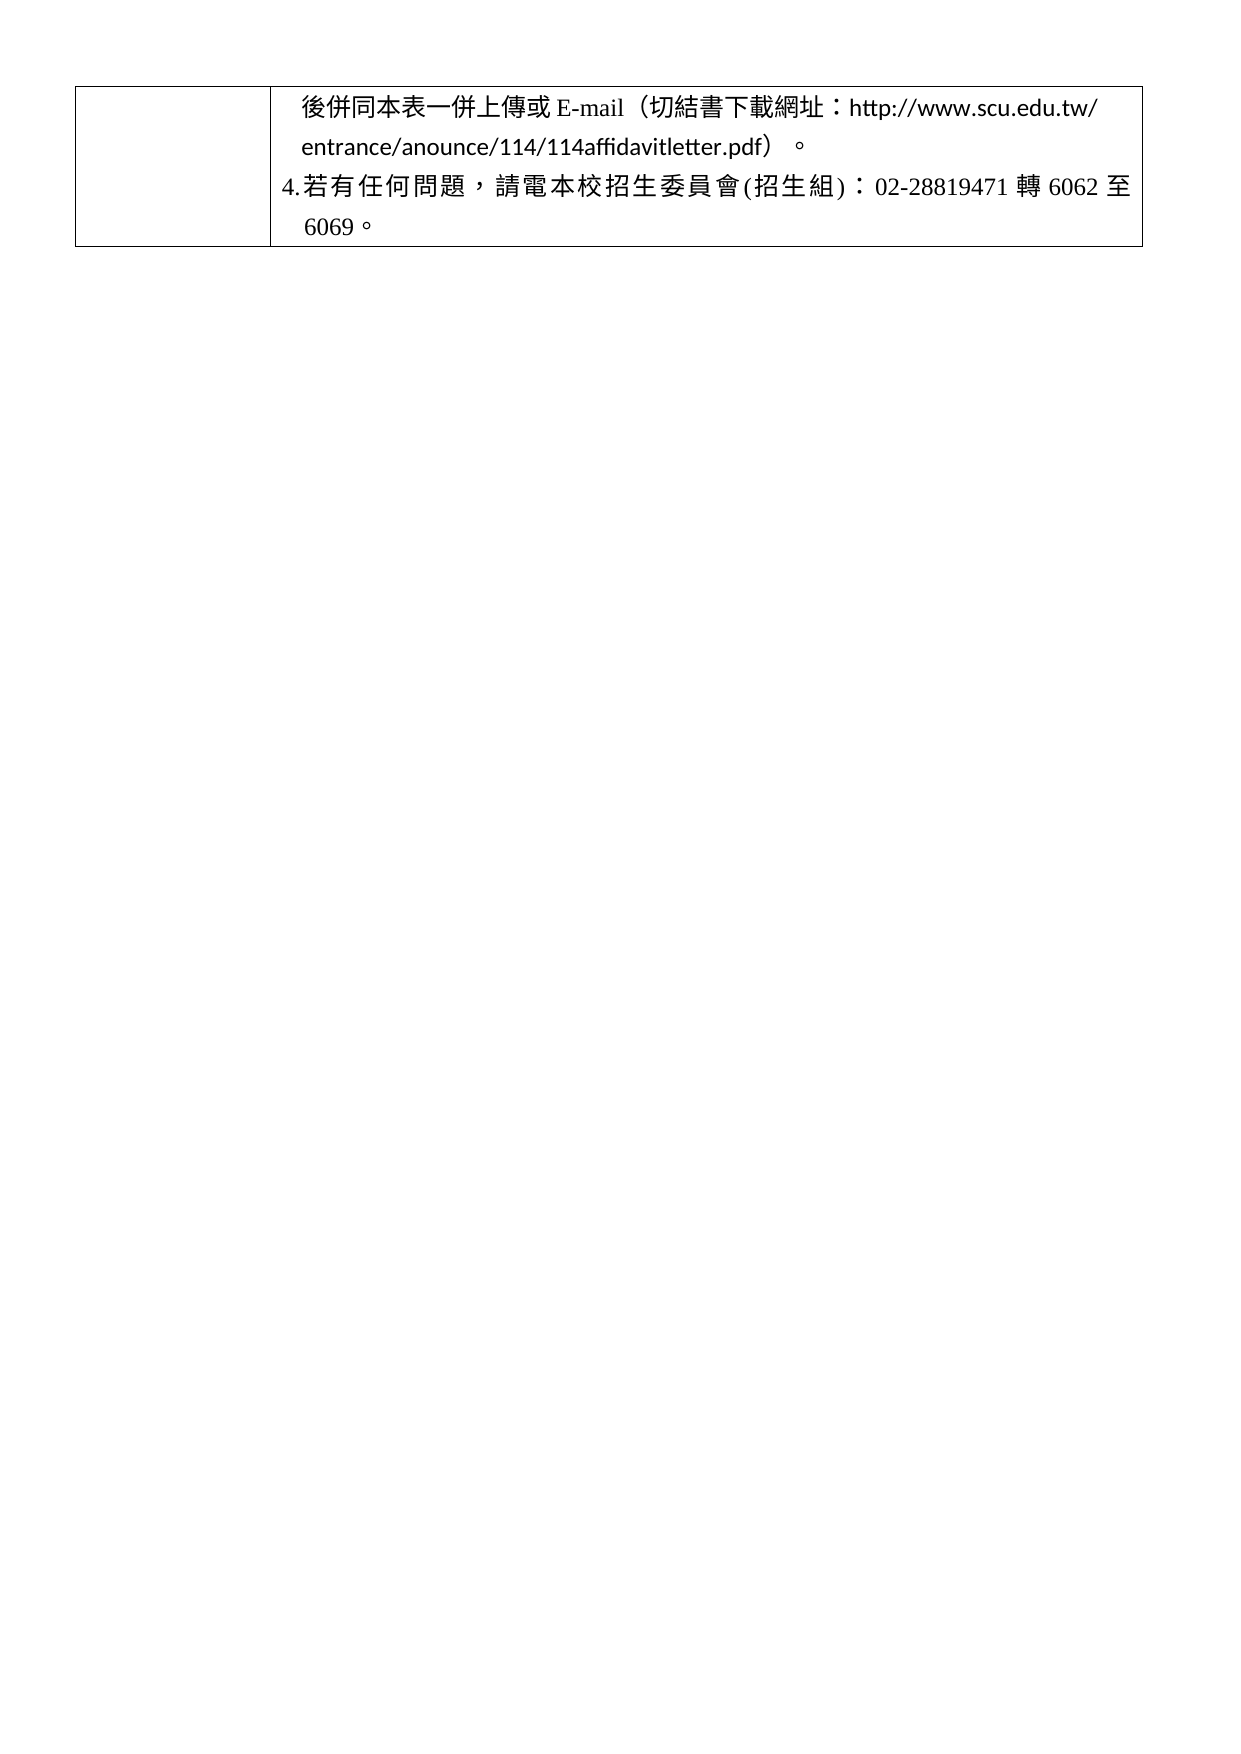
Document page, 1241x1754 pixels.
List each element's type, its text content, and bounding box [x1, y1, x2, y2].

table_cell [76, 87, 270, 246]
table_cell 後併同本表一併上傳或E-mail（切結書下載網址：http://www.scu.edu.tw/entrance/anounce/114/114affidavitletter.pdf）。 4.若有任何問題，請電本校招生委員會(招生組)：02-28819471轉6062至6069。 [271, 87, 1142, 246]
